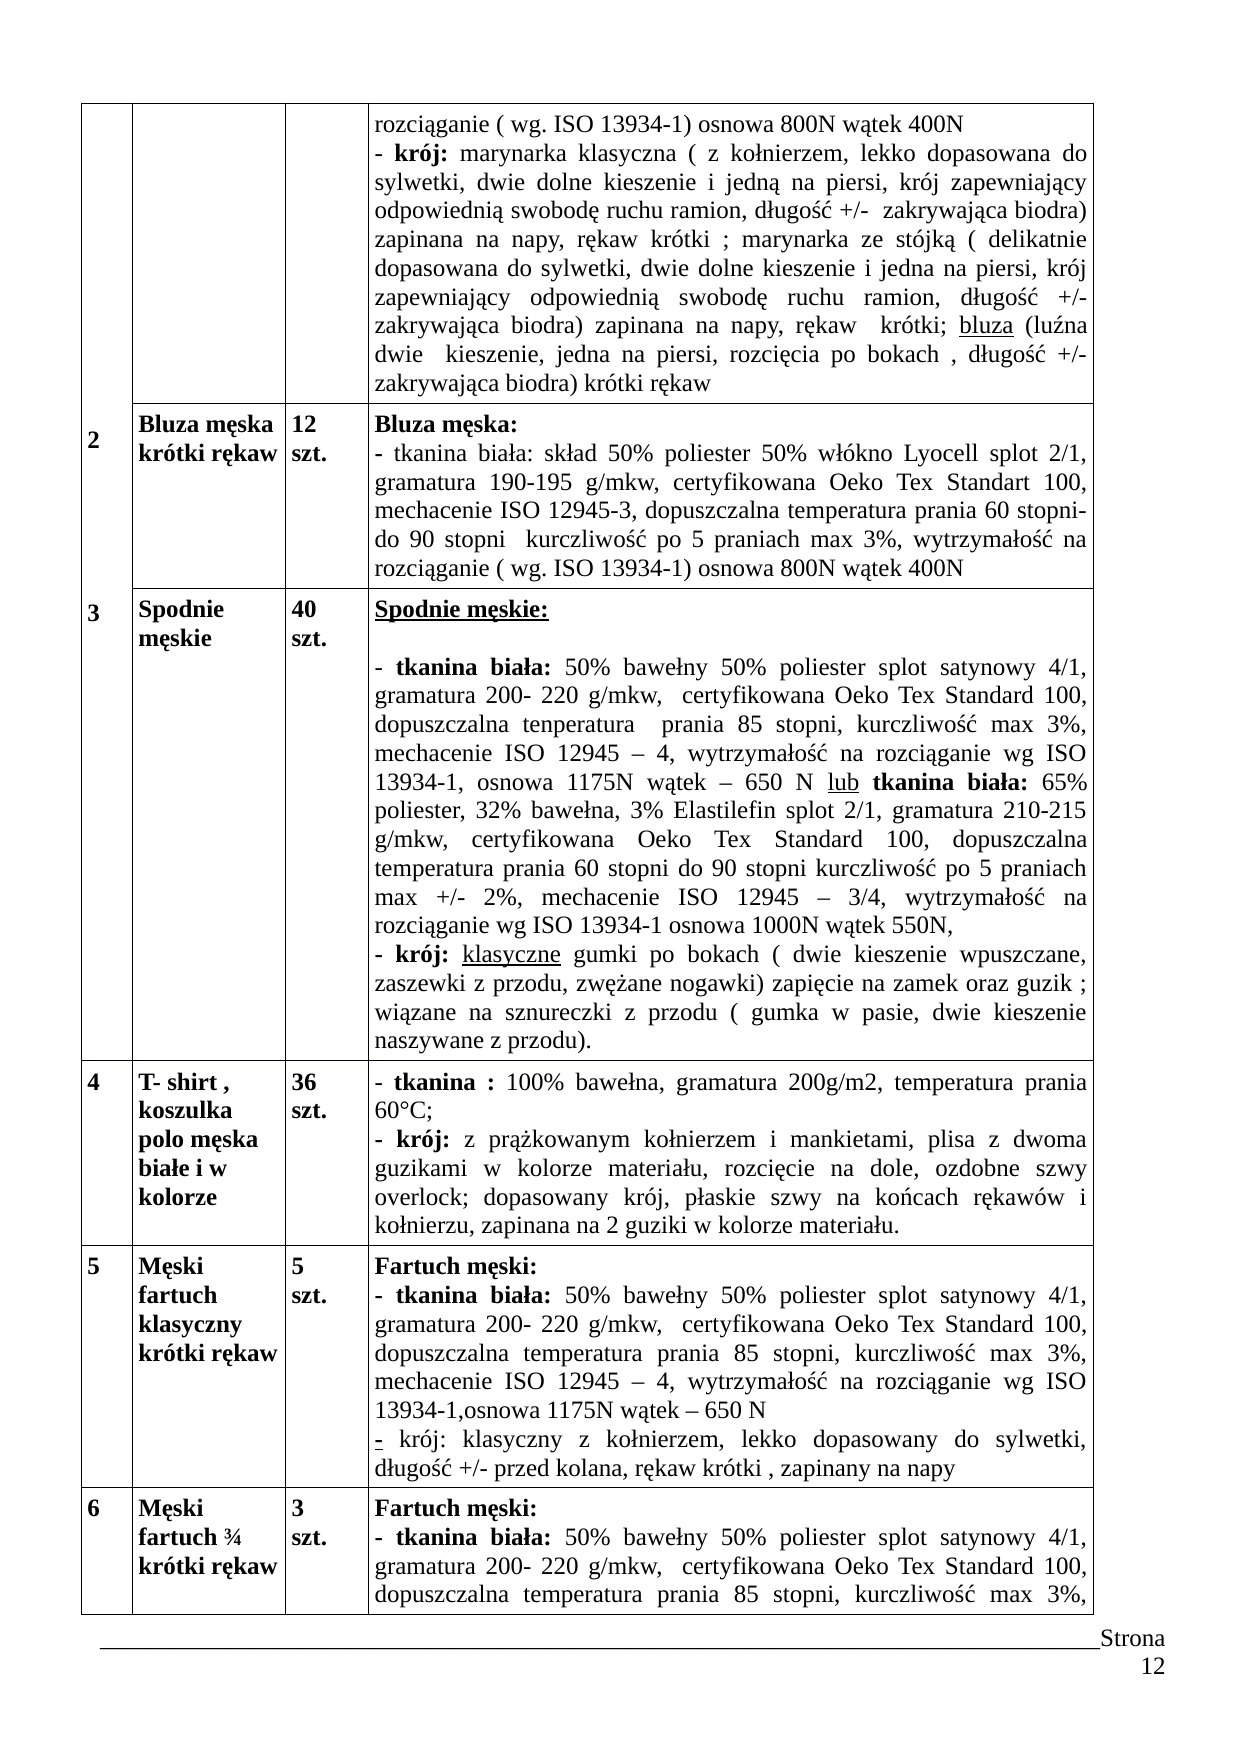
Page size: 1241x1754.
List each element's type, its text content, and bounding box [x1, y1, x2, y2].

table_cell 2 3 [82, 104, 132, 1060]
table_cell Spodnie męskie [133, 589, 285, 1060]
table_cell Bluza męska: - tkanina biała: skład 50% poliester 50% włókno Lyocell splot 2/1, gramatura 190-195 g/mkw, certyfikowana Oeko Tex Standart 100, mechacenie ISO 12945-3, dopuszczalna temperatura prania 60 stopni- do 90 stopni kurczliwość po 5 praniach max 3%, wytrzymałość na rozciąganie ( wg. ISO 13934-1) osnowa 800N wątek 400N [369, 404, 1093, 588]
table_cell [1098, 1487, 1103, 1614]
table_cell [133, 104, 285, 403]
table_cell 6 [82, 1488, 132, 1614]
table_cell 5 [82, 1246, 132, 1487]
table_cell Fartuch męski: - tkanina biała: 50% bawełny 50% poliester splot satynowy 4/1, gramatura 200- 220 g/mkw, certyfikowana Oeko Tex Standard 100, dopuszczalna temperatura prania 85 stopni, kurczliwość max 3%, [369, 1488, 1093, 1614]
table_cell Fartuch męski: - tkanina biała: 50% bawełny 50% poliester splot satynowy 4/1, gramatura 200- 220 g/mkw, certyfikowana Oeko Tex Standard 100, dopuszczalna temperatura prania 85 stopni, kurczliwość max 3%, mechacenie ISO 12945 – 4, wytrzymałość na rozciąganie wg ISO 13934-1,osnowa 1175N wątek – 650 N - krój: klasyczny z kołnierzem, lekko dopasowany do sylwetki, długość +/- przed kolana, rękaw krótki , zapinany na napy [369, 1246, 1093, 1487]
table_cell Spodnie męskie: - tkanina biała: 50% bawełny 50% poliester splot satynowy 4/1, gramatura 200- 220 g/mkw, certyfikowana Oeko Tex Standard 100, dopuszczalna tenperatura prania 85 stopni, kurczliwość max 3%, mechacenie ISO 12945 – 4, wytrzymałość na rozciąganie wg ISO 13934-1, osnowa 1175N wątek – 650 N lub tkanina biała: 65% poliester, 32% bawełna, 3% Elastilefin splot 2/1, gramatura 210-215 g/mkw, certyfikowana Oeko Tex Standard 100, dopuszczalna temperatura prania 60 stopni do 90 stopni kurczliwość po 5 praniach max +/- 2%, mechacenie ISO 12945 – 3/4, wytrzymałość na rozciąganie wg ISO 13934-1 osnowa 1000N wątek 550N, - krój: klasyczne gumki po bokach ( dwie kieszenie wpuszczane, zaszewki z przodu, zwężane nogawki) zapięcie na zamek oraz guzik ; wiązane na sznureczki z przodu ( gumka w pasie, dwie kieszenie naszywane z przodu). [369, 589, 1093, 1060]
table_cell [1098, 1060, 1103, 1245]
table_cell [286, 104, 368, 403]
table_cell - tkanina : 100% bawełna, gramatura 200g/m2, temperatura prania 60°C; - krój: z prążkowanym kołnierzem i mankietami, plisa z dwoma guzikami w kolorze materiału, rozcięcie na dole, ozdobne szwy overlock; dopasowany krój, płaskie szwy na końcach rękawów i kołnierzu, zapinana na 2 guziki w kolorze materiału. [369, 1061, 1093, 1245]
table_cell 36 szt. [286, 1061, 368, 1245]
table_cell [1098, 103, 1103, 403]
table_cell 5 szt. [286, 1246, 368, 1487]
table_cell T- shirt , koszulka polo męska białe i w kolorze [133, 1061, 285, 1245]
table_cell 12 szt. [286, 404, 368, 588]
table_cell rozciąganie ( wg. ISO 13934-1) osnowa 800N wątek 400N - krój: marynarka klasyczna ( z kołnierzem, lekko dopasowana do sylwetki, dwie dolne kieszenie i jedną na piersi, krój zapewniający odpowiednią swobodę ruchu ramion, długość +/- zakrywająca biodra) zapinana na napy, rękaw krótki ; marynarka ze stójką ( delikatnie dopasowana do sylwetki, dwie dolne kieszenie i jedna na piersi, krój zapewniający odpowiednią swobodę ruchu ramion, długość +/- zakrywająca biodra) zapinana na napy, rękaw krótki; bluza (luźna dwie kieszenie, jedna na piersi, rozcięcia po bokach , długość +/- zakrywająca biodra) krótki rękaw [369, 104, 1093, 403]
table_cell 4 [82, 1061, 132, 1245]
table_cell [1098, 403, 1103, 588]
table_cell Bluza męska krótki rękaw [133, 404, 285, 588]
table_cell [1098, 1245, 1103, 1487]
table_cell 40 szt. [286, 589, 368, 1060]
table_cell 3 szt. [286, 1488, 368, 1614]
table_cell Męski fartuch klasyczny krótki rękaw [133, 1246, 285, 1487]
table_cell [1098, 588, 1103, 1060]
table_cell Męski fartuch ¾ krótki rękaw [133, 1488, 285, 1614]
